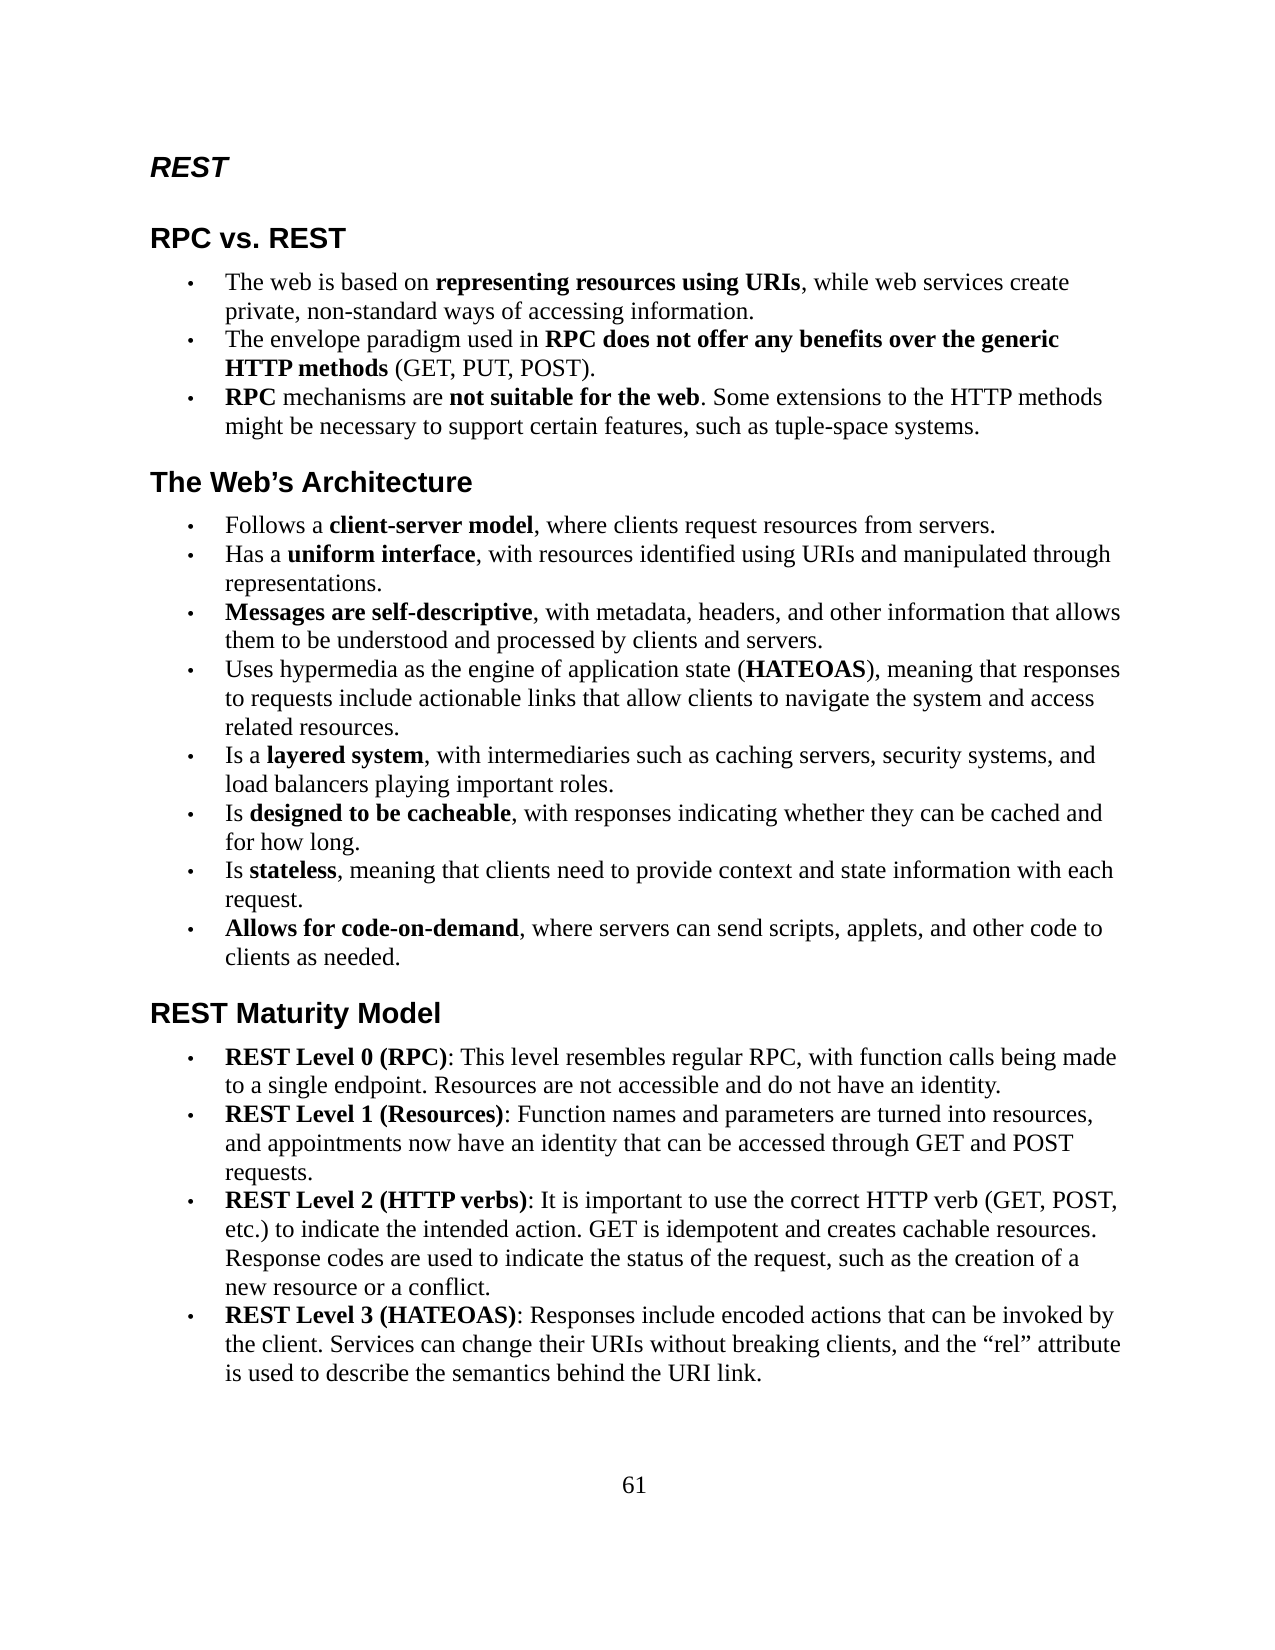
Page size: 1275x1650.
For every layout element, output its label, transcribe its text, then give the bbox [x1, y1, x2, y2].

subtitle REST [150, 150, 1125, 183]
list Is designed to be cacheable, with responses indicating whether they can be cached and for how long. [187, 798, 1125, 856]
list RPC mechanisms are not suitable for the web. Some extensions to the HTTP methods might be necessary to support certain features, such as tuple-space systems. [187, 382, 1125, 439]
list REST Level 1 (Resources): Function names and parameters are turned into resources, and appointments now have an identity that can be accessed through GET and POST requests. [187, 1099, 1125, 1185]
list Follows a client-server model, where clients request resources from servers. [187, 511, 1125, 539]
list Uses hypermedia as the engine of application state (HATEOAS), meaning that responses to requests include actionable links that allow clients to navigate the system and access related resources. [187, 654, 1125, 741]
list REST Level 2 (HTTP verbs): It is important to use the correct HTTP verb (GET, POST, etc.) to indicate the intended action. GET is idempotent and creates cachable resources. Response codes are used to indicate the status of the request, such as the creation of a new resource or a conflict. [187, 1185, 1125, 1300]
list The envelope paradigm used in RPC does not offer any benefits over the generic HTTP methods (GET, PUT, POST). [187, 324, 1125, 382]
list REST Level 3 (HATEOAS): Responses include encoded actions that can be invoked by the client. Services can change their URIs without breaking clients, and the “rel” attribute is used to describe the semantics behind the URI link. [187, 1300, 1125, 1387]
list The web is based on representing resources using URIs, while web services create private, non-standard ways of accessing information. [187, 267, 1125, 324]
subtitle REST Maturity Model [150, 996, 1125, 1029]
list Has a uniform interface, with resources identified using URIs and manipulated through representations. [187, 539, 1125, 597]
list REST Level 0 (RPC): This level resembles regular RPC, with function calls being made to a single endpoint. Resources are not accessible and do not have an identity. [187, 1042, 1125, 1099]
subtitle RPC vs. REST [150, 221, 1125, 254]
subtitle The Web’s Architecture [150, 464, 1125, 498]
list Allows for code-on-demand, where servers can send scripts, applets, and other code to clients as needed. [187, 913, 1125, 971]
list Is stateless, meaning that clients need to provide context and state information with each request. [187, 856, 1125, 913]
list Messages are self-descriptive, with metadata, headers, and other information that allows them to be understood and processed by clients and servers. [187, 597, 1125, 654]
list Is a layered system, with intermediaries such as caching servers, security systems, and load balancers playing important roles. [187, 741, 1125, 798]
